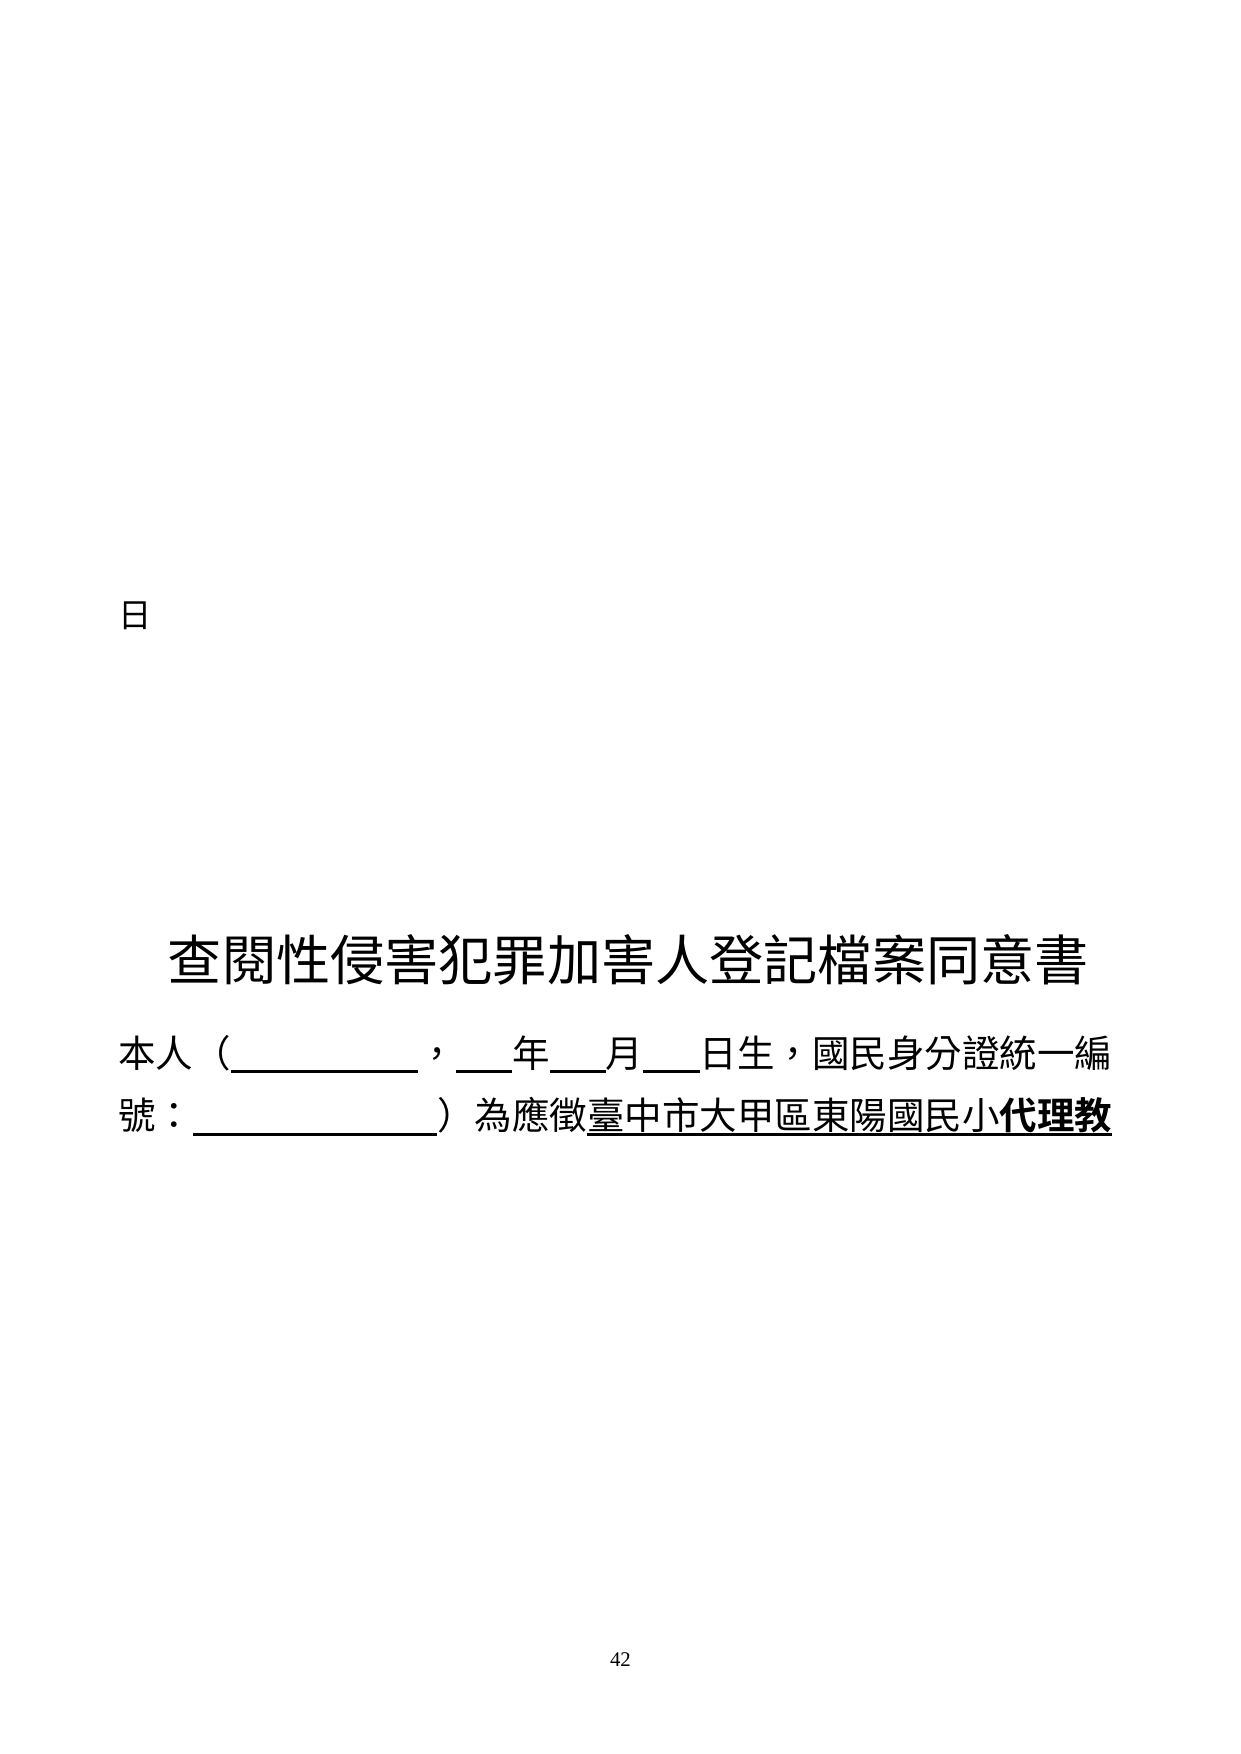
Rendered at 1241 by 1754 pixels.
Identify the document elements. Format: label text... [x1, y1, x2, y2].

text 日 [118, 572, 1122, 634]
text 本人（ ， 年 月 日生，國民身分證統一編號： ）為應徵臺中市大甲區東陽國民小代理教 [118, 1009, 1122, 1134]
text 查閱性侵害犯罪加害人登記檔案同意書 [118, 884, 1138, 1009]
